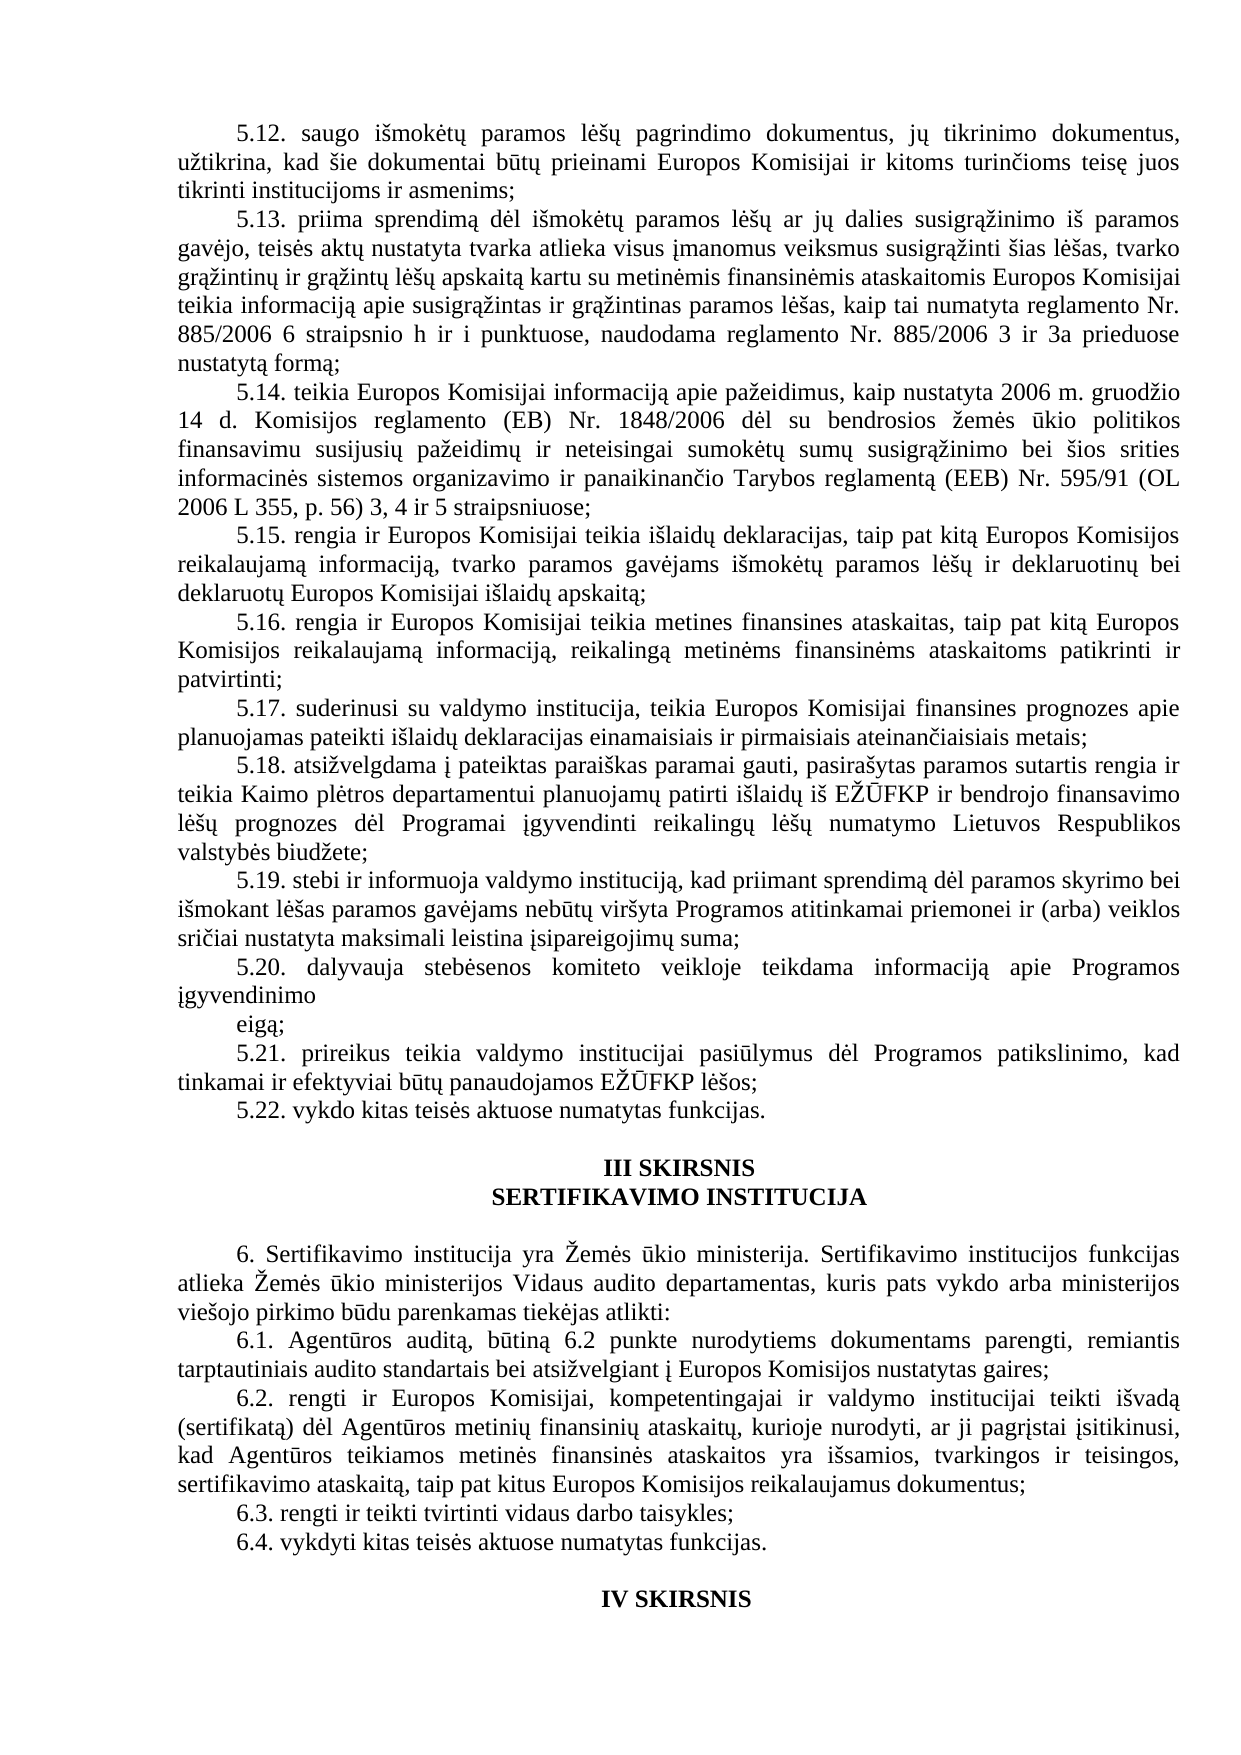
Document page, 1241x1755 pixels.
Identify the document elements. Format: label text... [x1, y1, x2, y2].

text 5.22. vykdo kitas teisės aktuose numatytas funkcijas. [177, 1096, 1181, 1124]
text 5.14. teikia Europos Komisijai informaciją apie pažeidimus, kaip nustatyta 2006 m. gruodžio 14 d. Komisijos reglamento (EB) Nr. 1848/2006 dėl su bendrosios žemės ūkio politikos finansavimu susijusių pažeidimų ir neteisingai sumokėtų sumų susigrąžinimo bei šios srities informacinės sistemos organizavimo ir panaikinančio Tarybos reglamentą (EEB) Nr. 595/91 (OL 2006 L 355, p. 56) 3, 4 ir 5 straipsniuose; [177, 377, 1181, 521]
text III SKIRSNIS [177, 1153, 1181, 1182]
text 5.18. atsižvelgdama į pateiktas paraiškas paramai gauti, pasirašytas paramos sutartis rengia ir teikia Kaimo plėtros departamentui planuojamų patirti išlaidų iš EŽŪFKP ir bendrojo finansavimo lėšų prognozes dėl Programai įgyvendinti reikalingų lėšų numatymo Lietuvos Respublikos valstybės biudžete; [177, 751, 1181, 866]
text 6. Sertifikavimo institucija yra Žemės ūkio ministerija. Sertifikavimo institucijos funkcijas atlieka Žemės ūkio ministerijos Vidaus audito departamentas, kuris pats vykdo arba ministerijos viešojo pirkimo būdu parenkamas tiekėjas atlikti: [177, 1239, 1181, 1326]
text 5.16. rengia ir Europos Komisijai teikia metines finansines ataskaitas, taip pat kitą Europos Komisijos reikalaujamą informaciją, reikalingą metinėms finansinėms ataskaitoms patikrinti ir patvirtinti; [177, 607, 1181, 693]
text 6.3. rengti ir teikti tvirtinti vidaus darbo taisykles; [177, 1498, 1181, 1527]
text 5.12. saugo išmokėtų paramos lėšų pagrindimo dokumentus, jų tikrinimo dokumentus, užtikrina, kad šie dokumentai būtų prieinami Europos Komisijai ir kitoms turinčioms teisę juos tikrinti institucijoms ir asmenims; [177, 118, 1181, 204]
text 5.13. priima sprendimą dėl išmokėtų paramos lėšų ar jų dalies susigrąžinimo iš paramos gavėjo, teisės aktų nustatyta tvarka atlieka visus įmanomus veiksmus susigrąžinti šias lėšas, tvarko grąžintinų ir grąžintų lėšų apskaitą kartu su metinėmis finansinėmis ataskaitomis Europos Komisijai teikia informaciją apie susigrąžintas ir grąžintinas paramos lėšas, kaip tai numatyta reglamento Nr. 885/2006 6 straipsnio h ir i punktuose, naudodama reglamento Nr. 885/2006 3 ir 3a prieduose nustatytą formą; [177, 204, 1181, 377]
text SERTIFIKAVIMO INSTITUCIJA [177, 1182, 1181, 1211]
text eigą; [177, 1009, 1181, 1038]
text 6.4. vykdyti kitas teisės aktuose numatytas funkcijas. [177, 1527, 1181, 1556]
text 5.19. stebi ir informuoja valdymo instituciją, kad priimant sprendimą dėl paramos skyrimo bei išmokant lėšas paramos gavėjams nebūtų viršyta Programos atitinkamai priemonei ir (arba) veiklos sričiai nustatyta maksimali leistina įsipareigojimų suma; [177, 866, 1181, 952]
text IV SKIRSNIS [177, 1584, 1181, 1613]
text 6.2. rengti ir Europos Komisijai, kompetentingajai ir valdymo institucijai teikti išvadą (sertifikatą) dėl Agentūros metinių finansinių ataskaitų, kurioje nurodyti, ar ji pagrįstai įsitikinusi, kad Agentūros teikiamos metinės finansinės ataskaitos yra išsamios, tvarkingos ir teisingos, sertifikavimo ataskaitą, taip pat kitus Europos Komisijos reikalaujamus dokumentus; [177, 1383, 1181, 1498]
text 6.1. Agentūros auditą, būtiną 6.2 punkte nurodytiems dokumentams parengti, remiantis tarptautiniais audito standartais bei atsižvelgiant į Europos Komisijos nustatytas gaires; [177, 1326, 1181, 1383]
text 5.20. dalyvauja stebėsenos komiteto veikloje teikdama informaciją apie Programos įgyvendinimo [177, 952, 1181, 1009]
text 5.17. suderinusi su valdymo institucija, teikia Europos Komisijai finansines prognozes apie planuojamas pateikti išlaidų deklaracijas einamaisiais ir pirmaisiais ateinančiaisiais metais; [177, 693, 1181, 751]
text 5.21. prireikus teikia valdymo institucijai pasiūlymus dėl Programos patikslinimo, kad tinkamai ir efektyviai būtų panaudojamos EŽŪFKP lėšos; [177, 1038, 1181, 1096]
text 5.15. rengia ir Europos Komisijai teikia išlaidų deklaracijas, taip pat kitą Europos Komisijos reikalaujamą informaciją, tvarko paramos gavėjams išmokėtų paramos lėšų ir deklaruotinų bei deklaruotų Europos Komisijai išlaidų apskaitą; [177, 521, 1181, 607]
